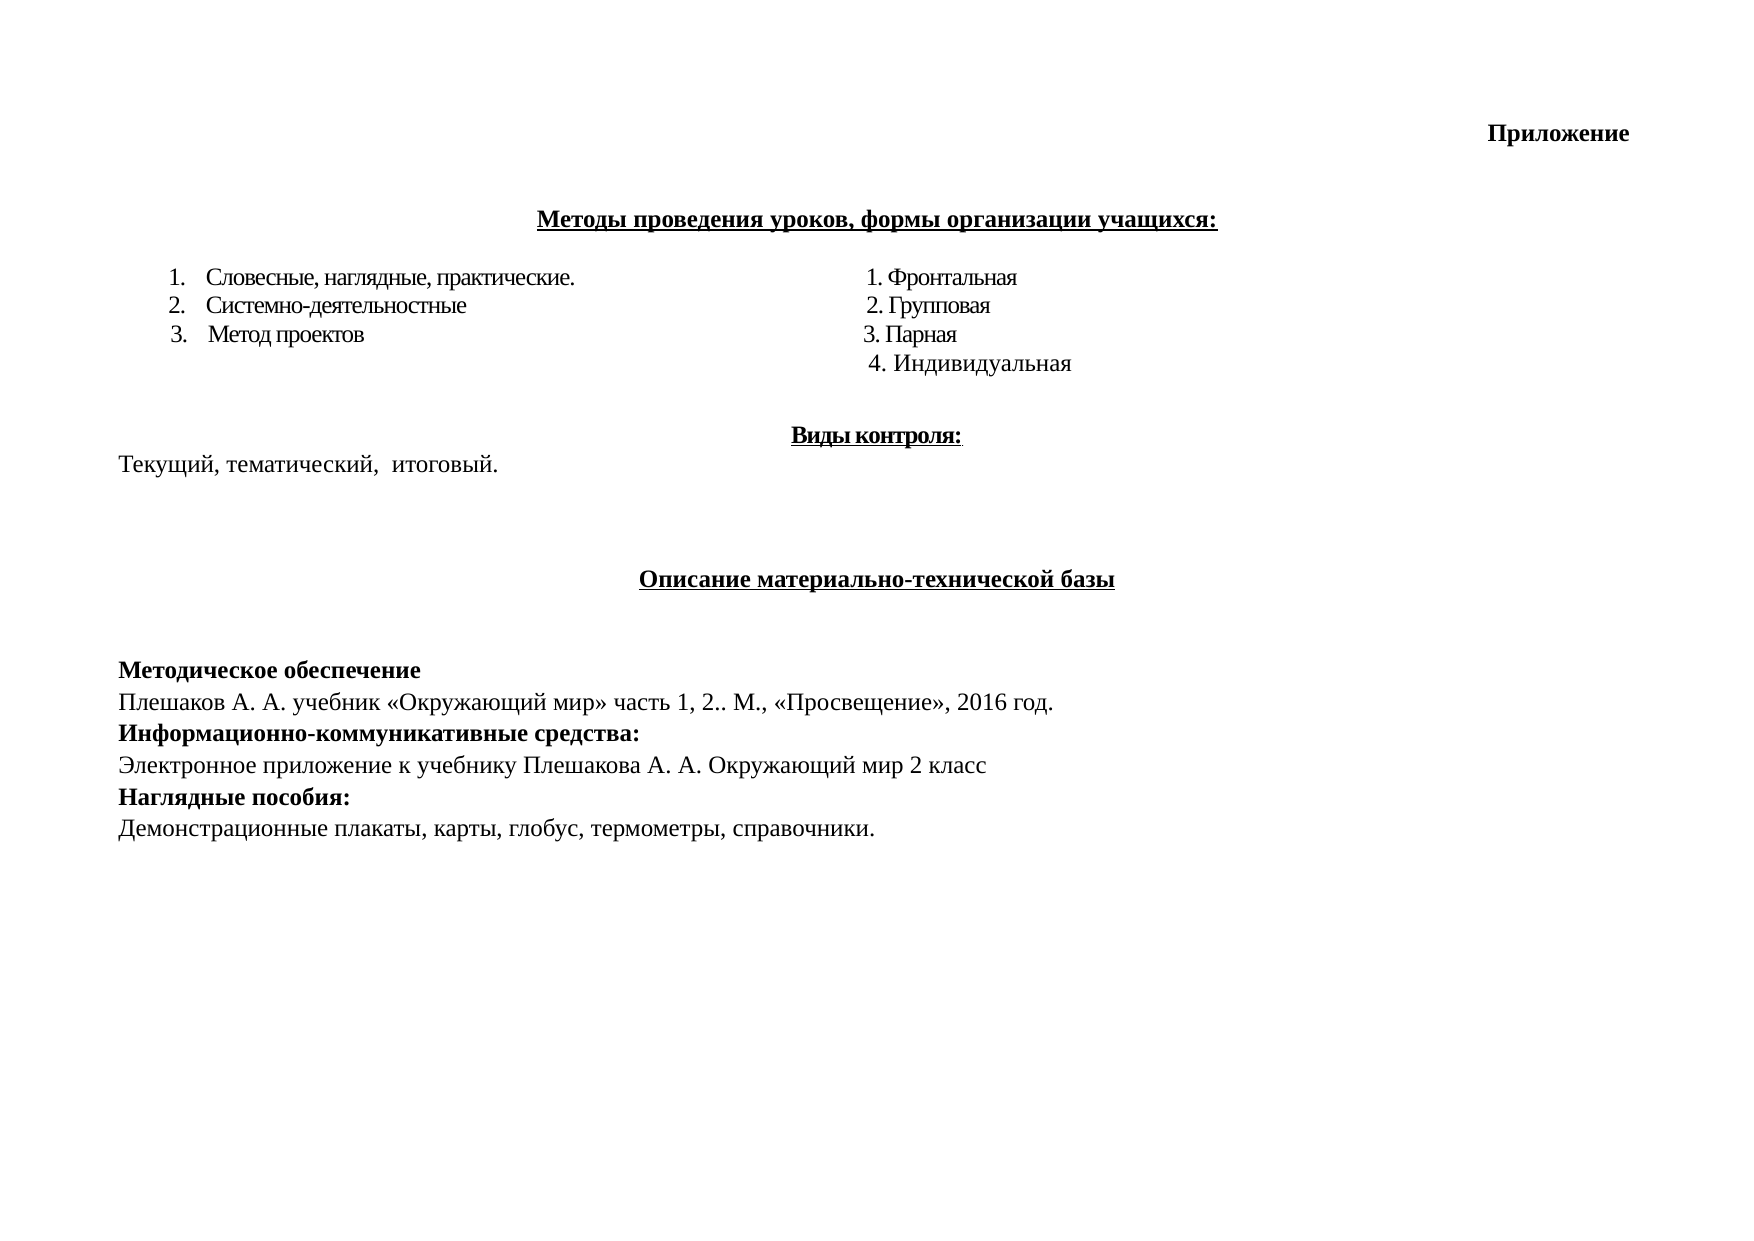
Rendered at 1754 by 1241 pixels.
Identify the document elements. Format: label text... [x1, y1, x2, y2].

text 3. Метод проектов 3. Парная [118, 319, 1636, 348]
text Электронное приложение к учебнику Плешакова А. А. Окружающий мир 2 класс [118, 750, 1636, 779]
text Демонстрационные плакаты, карты, глобус, термометры, справочники. [118, 813, 1636, 842]
list Системно-деятельностные 2. Групповая [168, 291, 1636, 319]
text Методы проведения уроков, формы организации учащихся: [118, 204, 1636, 233]
text Приложение [118, 118, 1636, 147]
text Наглядные пособия: [118, 782, 1636, 810]
text Методическое обеспечение [118, 655, 1636, 684]
text 4. Индивидуальная [168, 348, 1636, 377]
text Текущий, тематический, итоговый. [118, 449, 1636, 477]
text Плешаков А. А. учебник «Окружающий мир» часть 1, 2.. М., «Просвещение», 2016 год. [118, 687, 1636, 716]
text Описание материально-технической базы [118, 564, 1636, 592]
text Виды контроля: [118, 420, 1636, 449]
list Словесные, наглядные, практические. 1. Фронтальная [168, 262, 1636, 291]
text Информационно-коммуникативные средства: [118, 718, 1636, 747]
